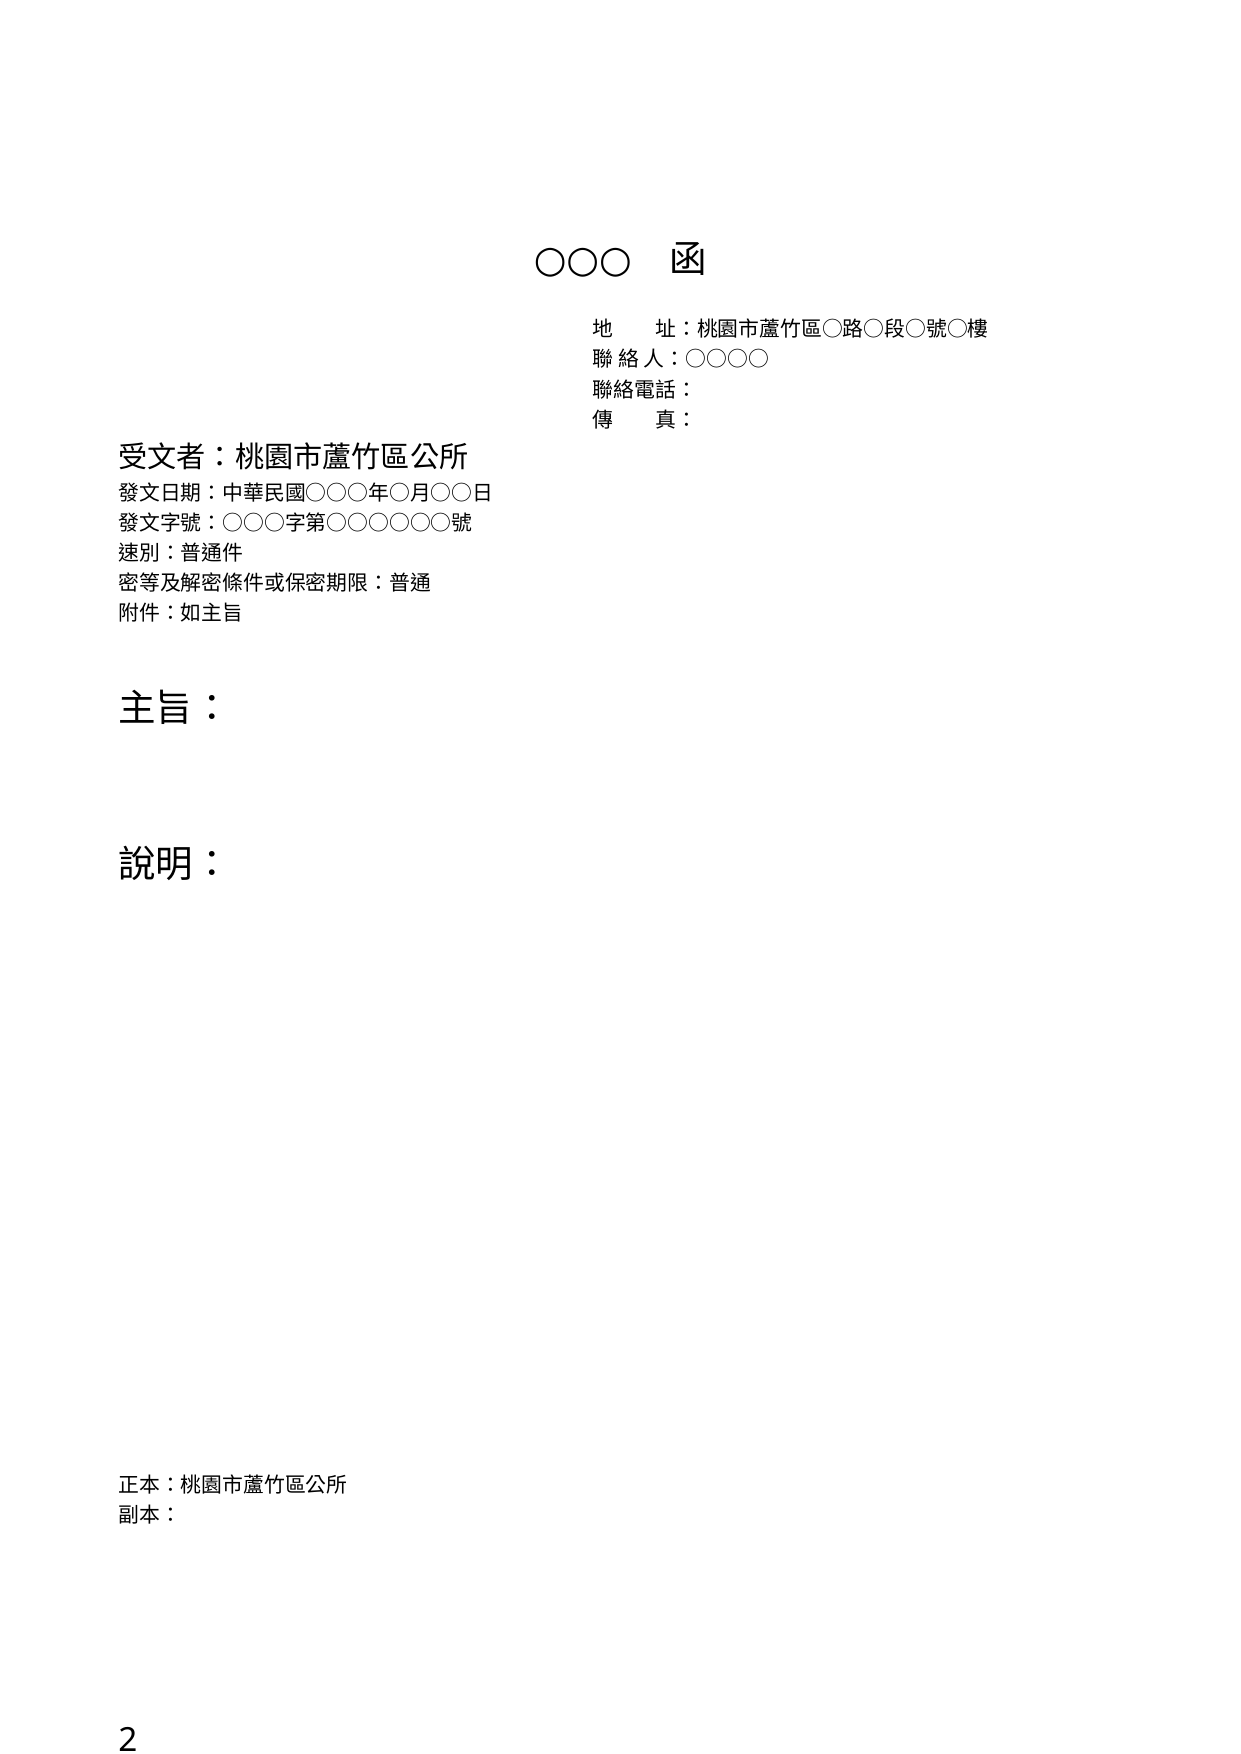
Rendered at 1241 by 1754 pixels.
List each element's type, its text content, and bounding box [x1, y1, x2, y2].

text 發文字號：○○○字第○○○○○○號 [118, 506, 1122, 536]
text 主旨： [118, 678, 1122, 732]
text 副本： [118, 1499, 1122, 1529]
text 正本：桃園市蘆竹區公所 [118, 1468, 1122, 1499]
text 受文者：桃園市蘆竹區公所 [118, 433, 1122, 476]
text 密等及解密條件或保密期限：普通 [118, 566, 1122, 597]
text 說明： [118, 834, 1159, 888]
text 聯 絡 人：○○○○ [118, 343, 1072, 373]
text 地 址：桃園市蘆竹區○路○段○號○樓 [118, 312, 1072, 343]
text ○○○ 函 [118, 229, 1122, 284]
text 附件：如主旨 [118, 597, 1122, 627]
text 速別：普通件 [118, 536, 1122, 566]
text 傳 真： [118, 403, 1071, 433]
text 發文日期：中華民國○○○年○月○○日 [118, 476, 1122, 506]
text 聯絡電話： [118, 373, 1072, 403]
